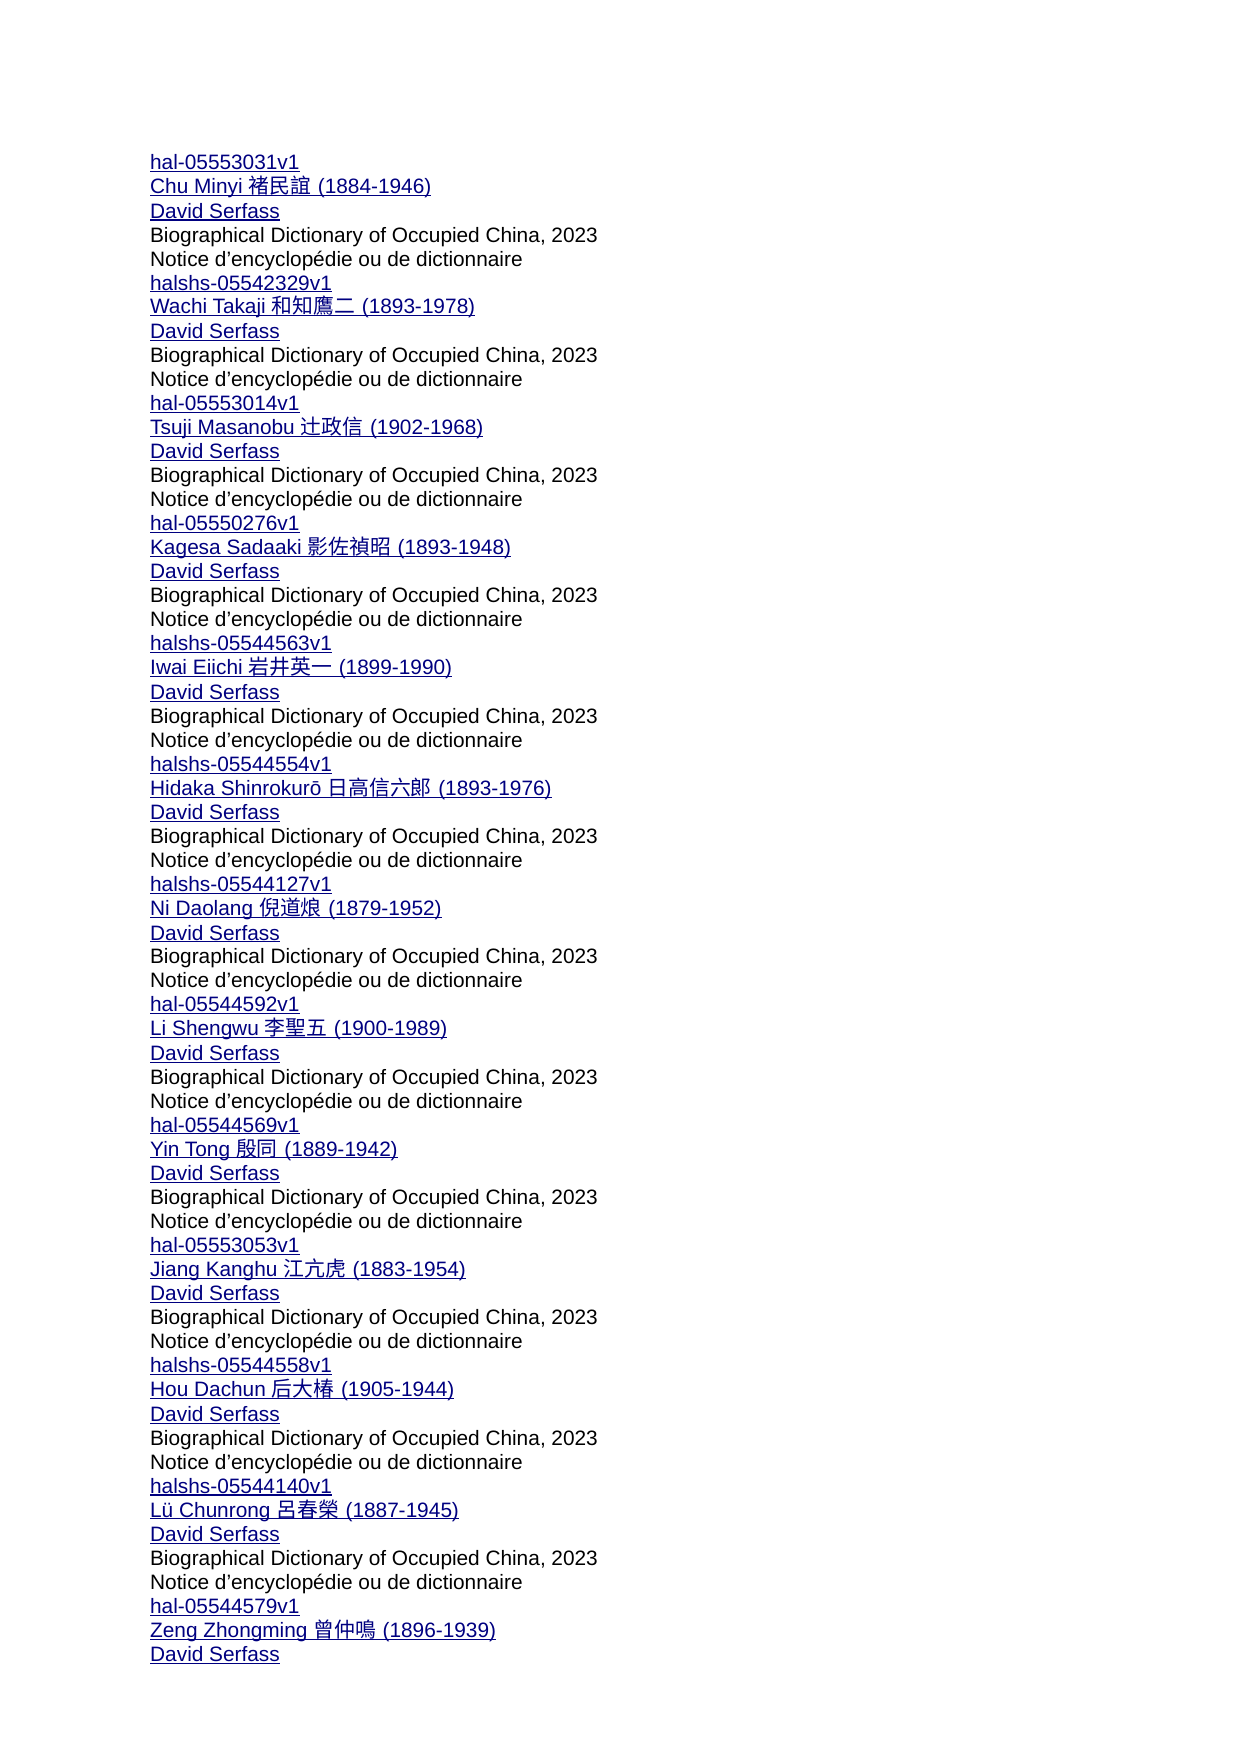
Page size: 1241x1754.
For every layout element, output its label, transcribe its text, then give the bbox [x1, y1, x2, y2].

table_cell Lü Chunrong 呂春榮 (1887-1945) David Serfass Biographical Dictionary of Occupied China, 2023 Notice d’encyclopédie ou de dictionnaire hal-05544579v1 [150, 1498, 1090, 1618]
table_cell Hidaka Shinrokurō 日高信六郞 (1893-1976) David Serfass Biographical Dictionary of Occupied China, 2023 Notice d’encyclopédie ou de dictionnaire halshs-05544127v1 [150, 776, 1090, 896]
table_cell Zeng Zhongming 曾仲鳴 (1896-1939) David Serfass [150, 1618, 1090, 1666]
table_cell Hou Dachun 后大椿 (1905-1944) David Serfass Biographical Dictionary of Occupied China, 2023 Notice d’encyclopédie ou de dictionnaire halshs-05544140v1 [150, 1377, 1090, 1497]
table_cell Wachi Takaji 和知鷹二 (1893-1978) David Serfass Biographical Dictionary of Occupied China, 2023 Notice d’encyclopédie ou de dictionnaire hal-05553014v1 [150, 294, 1090, 414]
table_cell Li Shengwu 李聖五 (1900-1989) David Serfass Biographical Dictionary of Occupied China, 2023 Notice d’encyclopédie ou de dictionnaire hal-05544569v1 [150, 1016, 1090, 1136]
table_cell Kagesa Sadaaki 影佐禎昭 (1893-1948) David Serfass Biographical Dictionary of Occupied China, 2023 Notice d’encyclopédie ou de dictionnaire halshs-05544563v1 [150, 535, 1090, 655]
table_cell Jiang Kanghu 江亢虎 (1883-1954) David Serfass Biographical Dictionary of Occupied China, 2023 Notice d’encyclopédie ou de dictionnaire halshs-05544558v1 [150, 1257, 1090, 1377]
table_cell Yin Tong 殷同 (1889-1942) David Serfass Biographical Dictionary of Occupied China, 2023 Notice d’encyclopédie ou de dictionnaire hal-05553053v1 [150, 1136, 1090, 1257]
table_cell Iwai Eiichi 岩井英一 (1899-1990) David Serfass Biographical Dictionary of Occupied China, 2023 Notice d’encyclopédie ou de dictionnaire halshs-05544554v1 [150, 655, 1090, 776]
table_cell Tsuji Masanobu 辻政信 (1902-1968) David Serfass Biographical Dictionary of Occupied China, 2023 Notice d’encyclopédie ou de dictionnaire hal-05550276v1 [150, 415, 1090, 535]
table_cell Chu Minyi 褚民誼 (1884-1946) David Serfass Biographical Dictionary of Occupied China, 2023 Notice d’encyclopédie ou de dictionnaire halshs-05542329v1 [150, 174, 1090, 294]
table_cell Ni Daolang 倪道烺 (1879-1952) David Serfass Biographical Dictionary of Occupied China, 2023 Notice d’encyclopédie ou de dictionnaire hal-05544592v1 [150, 896, 1090, 1016]
table_cell hal-05553031v1 [150, 150, 1090, 174]
